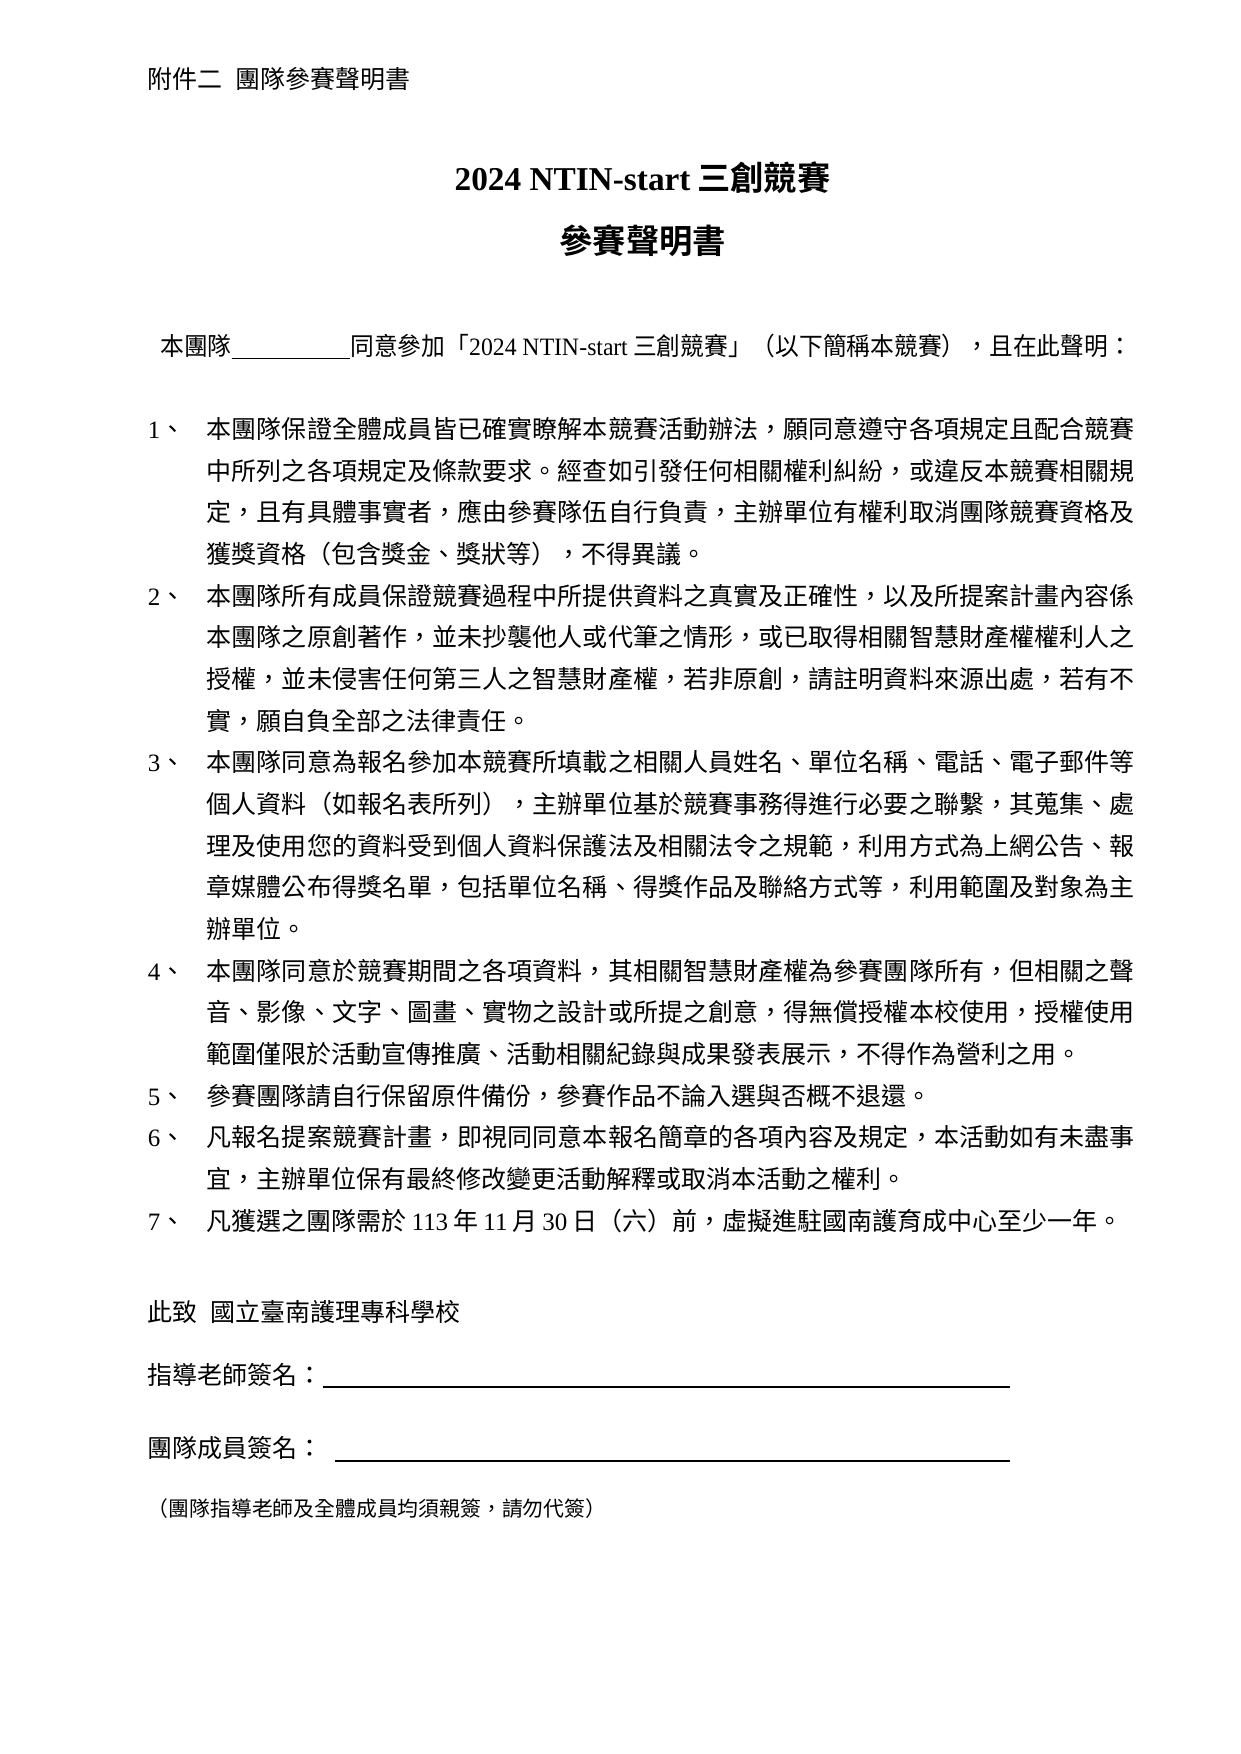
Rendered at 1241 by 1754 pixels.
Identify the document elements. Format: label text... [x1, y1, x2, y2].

list 凡獲選之團隊需於113年11月30日（六）前，虛擬進駐國南護育成中心至少一年。 [148, 1201, 1137, 1237]
text （團隊指導老師及全體成員均須親簽，請勿代簽） [148, 1465, 1137, 1528]
list 凡報名提案競賽計畫，即視同同意本報名簡章的各項內容及規定，本活動如有未盡事宜，主辦單位保有最終修改變更活動解釋或取消本活動之權利。 [148, 1118, 1137, 1196]
list 本團隊所有成員保證競賽過程中所提供資料之真實及正確性，以及所提案計畫內容係本團隊之原創著作，並未抄襲他人或代筆之情形，或已取得相關智慧財產權權利人之授權，並未侵害任何第三人之智慧財產權，若非原創，請註明資料來源出處，若有不實，願自負全部之法律責任。 [148, 576, 1137, 737]
text 團隊成員簽名： [148, 1429, 1137, 1465]
list 本團隊同意於競賽期間之各項資料，其相關智慧財產權為參賽團隊所有，但相關之聲音、影像、文字、圖畫、實物之設計或所提之創意，得無償授權本校使用，授權使用範圍僅限於活動宣傳推廣、活動相關紀錄與成果發表展示，不得作為營利之用。 [148, 951, 1137, 1071]
text 本團隊 同意參加「2024 NTIN-start三創競賽」（以下簡稱本競賽），且在此聲明： [160, 303, 1137, 366]
text 2024 NTIN-start三創競賽 [148, 134, 1137, 197]
list 參賽團隊請自行保留原件備份，參賽作品不論入選與否概不退還。 [148, 1076, 1137, 1112]
list 本團隊同意為報名參加本競賽所填載之相關人員姓名、單位名稱、電話、電子郵件等個人資料（如報名表所列），主辦單位基於競賽事務得進行必要之聯繫，其蒐集、處理及使用您的資料受到個人資料保護法及相關法令之規範，利用方式為上網公告、報章媒體公布得獎名單，包括單位名稱、得獎作品及聯絡方式等，利用範圍及對象為主辦單位。 [148, 743, 1137, 946]
list 本團隊保證全體成員皆已確實瞭解本競賽活動辦法，願同意遵守各項規定且配合競賽中所列之各項規定及條款要求。經查如引發任何相關權利糾紛，或違反本競賽相關規定，且有具體事實者，應由參賽隊伍自行負責，主辦單位有權利取消團隊競賽資格及獲獎資格（包含獎金、獎狀等），不得異議。 [148, 409, 1137, 571]
text 指導老師簽名： [148, 1355, 1206, 1391]
text 此致 國立臺南護理專科學校 [148, 1286, 1137, 1330]
text 參賽聲明書 [148, 197, 1137, 259]
